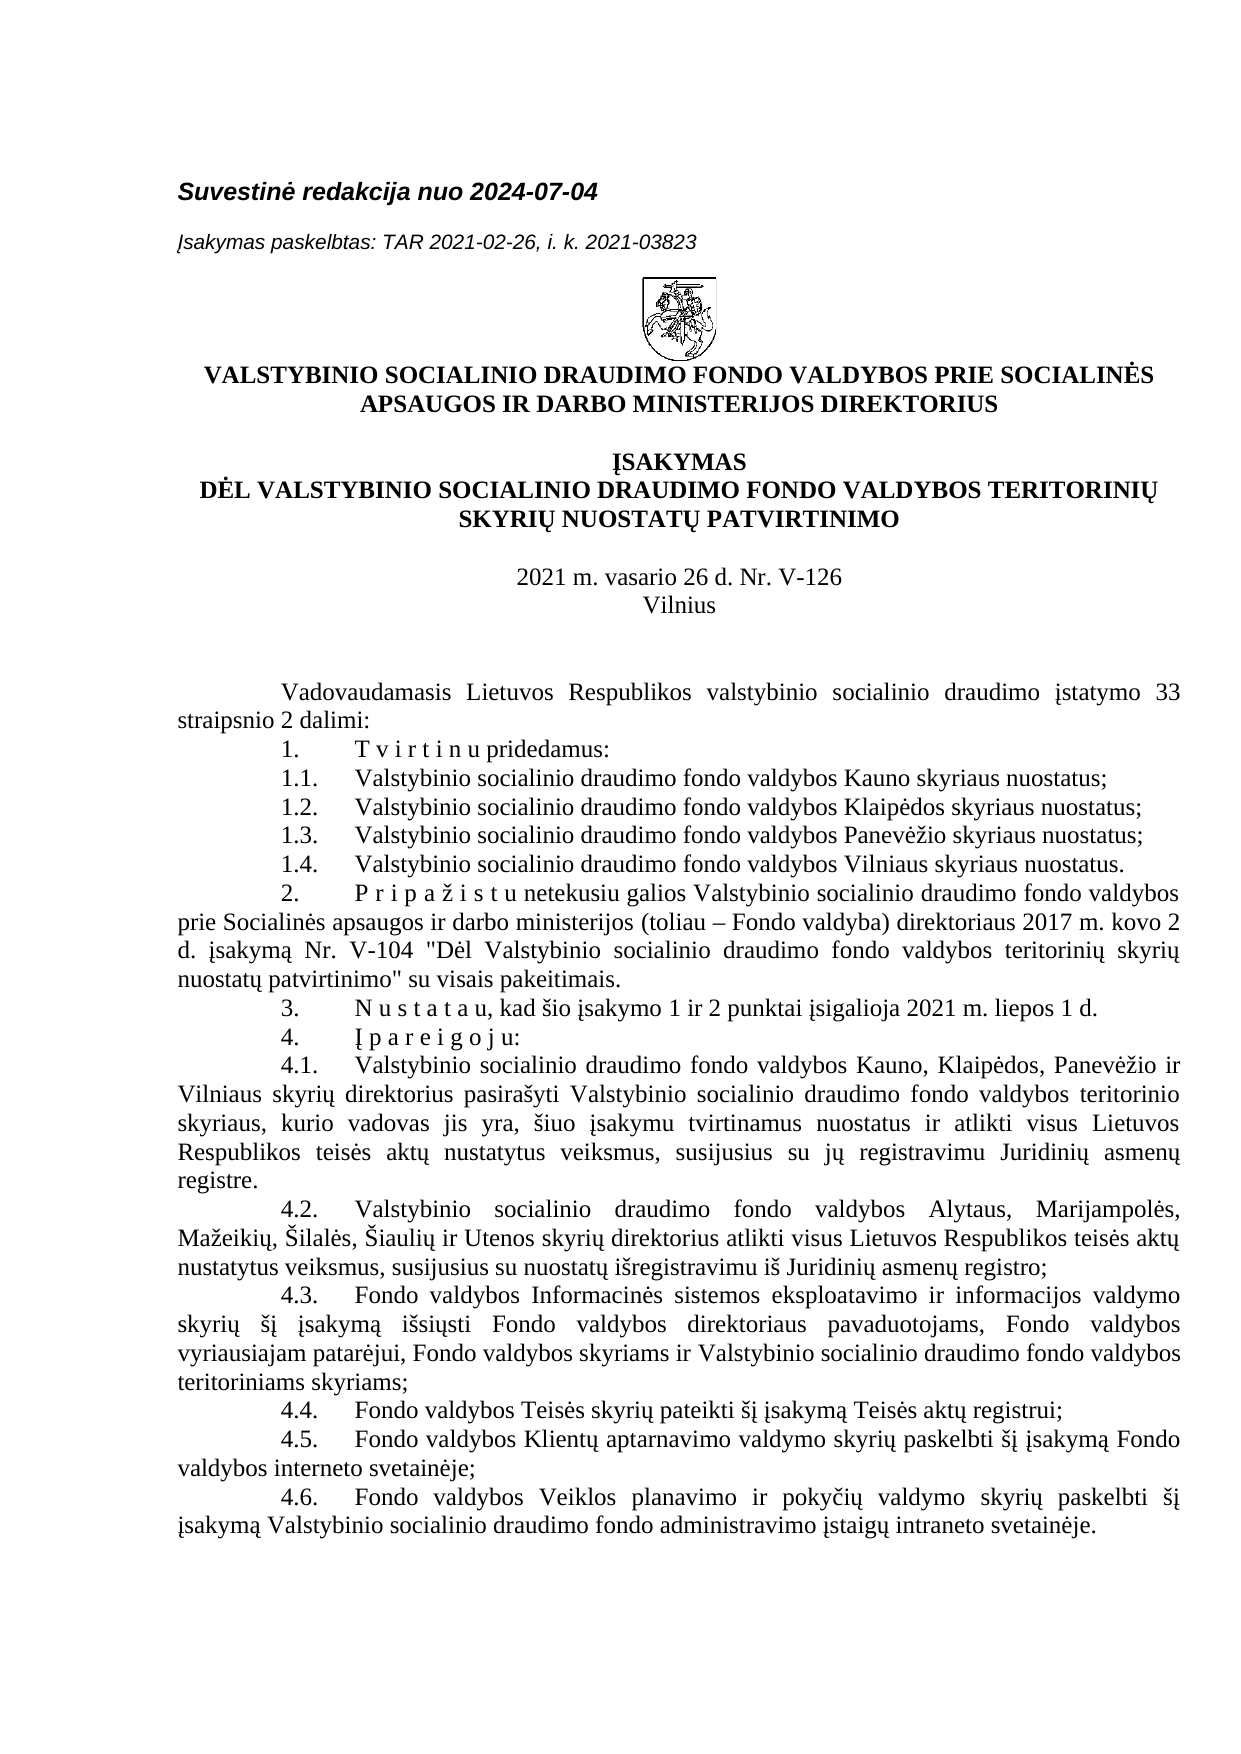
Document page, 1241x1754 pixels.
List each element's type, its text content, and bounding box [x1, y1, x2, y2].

text 4.6. Fondo valdybos Veiklos planavimo ir pokyčių valdymo skyrių paskelbti šį įsakymą Valstybinio socialinio draudimo fondo administravimo įstaigų intraneto svetainėje. [177, 1482, 1181, 1539]
text Įsakymas paskelbtas: TAR 2021-02-26, i. k. 2021-03823 [177, 230, 1181, 254]
text 1.3. Valstybinio socialinio draudimo fondo valdybos Panevėžio skyriaus nuostatus; [177, 820, 1181, 849]
text 4.5. Fondo valdybos Klientų aptarnavimo valdymo skyrių paskelbti šį įsakymą Fondo valdybos interneto svetainėje; [177, 1424, 1181, 1482]
text ĮSAKYMAS [177, 447, 1181, 475]
text DĖL VALSTYBINIO SOCIALINIO DRAUDIMO FONDO VALDYBOS TERITORINIŲ SKYRIŲ NUOSTATŲ PATVIRTINIMO [177, 475, 1181, 533]
text Vilnius [177, 590, 1181, 619]
text 4.1. Valstybinio socialinio draudimo fondo valdybos Kauno, Klaipėdos, Panevėžio ir Vilniaus skyrių direktorius pasirašyti Valstybinio socialinio draudimo fondo valdybos teritorinio skyriaus, kurio vadovas jis yra, šiuo įsakymu tvirtinamus nuostatus ir atlikti visus Lietuvos Respublikos teisės aktų nustatytus veiksmus, susijusius su jų registravimu Juridinių asmenų registre. [177, 1050, 1181, 1194]
text 4.3. Fondo valdybos Informacinės sistemos eksploatavimo ir informacijos valdymo skyrių šį įsakymą išsiųsti Fondo valdybos direktoriaus pavaduotojams, Fondo valdybos vyriausiajam patarėjui, Fondo valdybos skyriams ir Valstybinio socialinio draudimo fondo valdybos teritoriniams skyriams; [177, 1280, 1181, 1395]
text 1.2. Valstybinio socialinio draudimo fondo valdybos Klaipėdos skyriaus nuostatus; [177, 792, 1181, 820]
text 3. N u s t a t a u, kad šio įsakymo 1 ir 2 punktai įsigalioja 2021 m. liepos 1 d. [177, 993, 1181, 1022]
text 4.2. Valstybinio socialinio draudimo fondo valdybos Alytaus, Marijampolės, Mažeikių, Šilalės, Šiaulių ir Utenos skyrių direktorius atlikti visus Lietuvos Respublikos teisės aktų nustatytus veiksmus, susijusius su nuostatų išregistravimu iš Juridinių asmenų registro; [177, 1194, 1181, 1280]
text Vadovaudamasis Lietuvos Respublikos valstybinio socialinio draudimo įstatymo 33 straipsnio 2 dalimi: [177, 677, 1181, 734]
text 1.1. Valstybinio socialinio draudimo fondo valdybos Kauno skyriaus nuostatus; [177, 763, 1181, 792]
text 2. P r i p a ž i s t u netekusiu galios Valstybinio socialinio draudimo fondo valdybos prie Socialinės apsaugos ir darbo ministerijos (toliau – Fondo valdyba) direktoriaus 2017 m. kovo 2 d. įsakymą Nr. V-104 "Dėl Valstybinio socialinio draudimo fondo valdybos teritorinių skyrių nuostatų patvirtinimo" su visais pakeitimais. [177, 878, 1181, 993]
text 1.4. Valstybinio socialinio draudimo fondo valdybos Vilniaus skyriaus nuostatus. [177, 849, 1181, 878]
text VALSTYBINIO SOCIALINIO DRAUDIMO FONDO VALDYBOS PRIE SOCIALINĖS APSAUGOS IR DARBO MINISTERIJOS DIREKTORIUS [177, 360, 1181, 418]
text Suvestinė redakcija nuo 2024-07-04 [177, 177, 1181, 206]
text 4.4. Fondo valdybos Teisės skyrių pateikti šį įsakymą Teisės aktų registrui; [177, 1395, 1181, 1424]
text 1. T v i r t i n u pridedamus: [177, 734, 1181, 763]
text 2021 m. vasario 26 d. Nr. V-126 [177, 562, 1181, 590]
text 4. Į p a r e i g o j u: [177, 1022, 1181, 1050]
